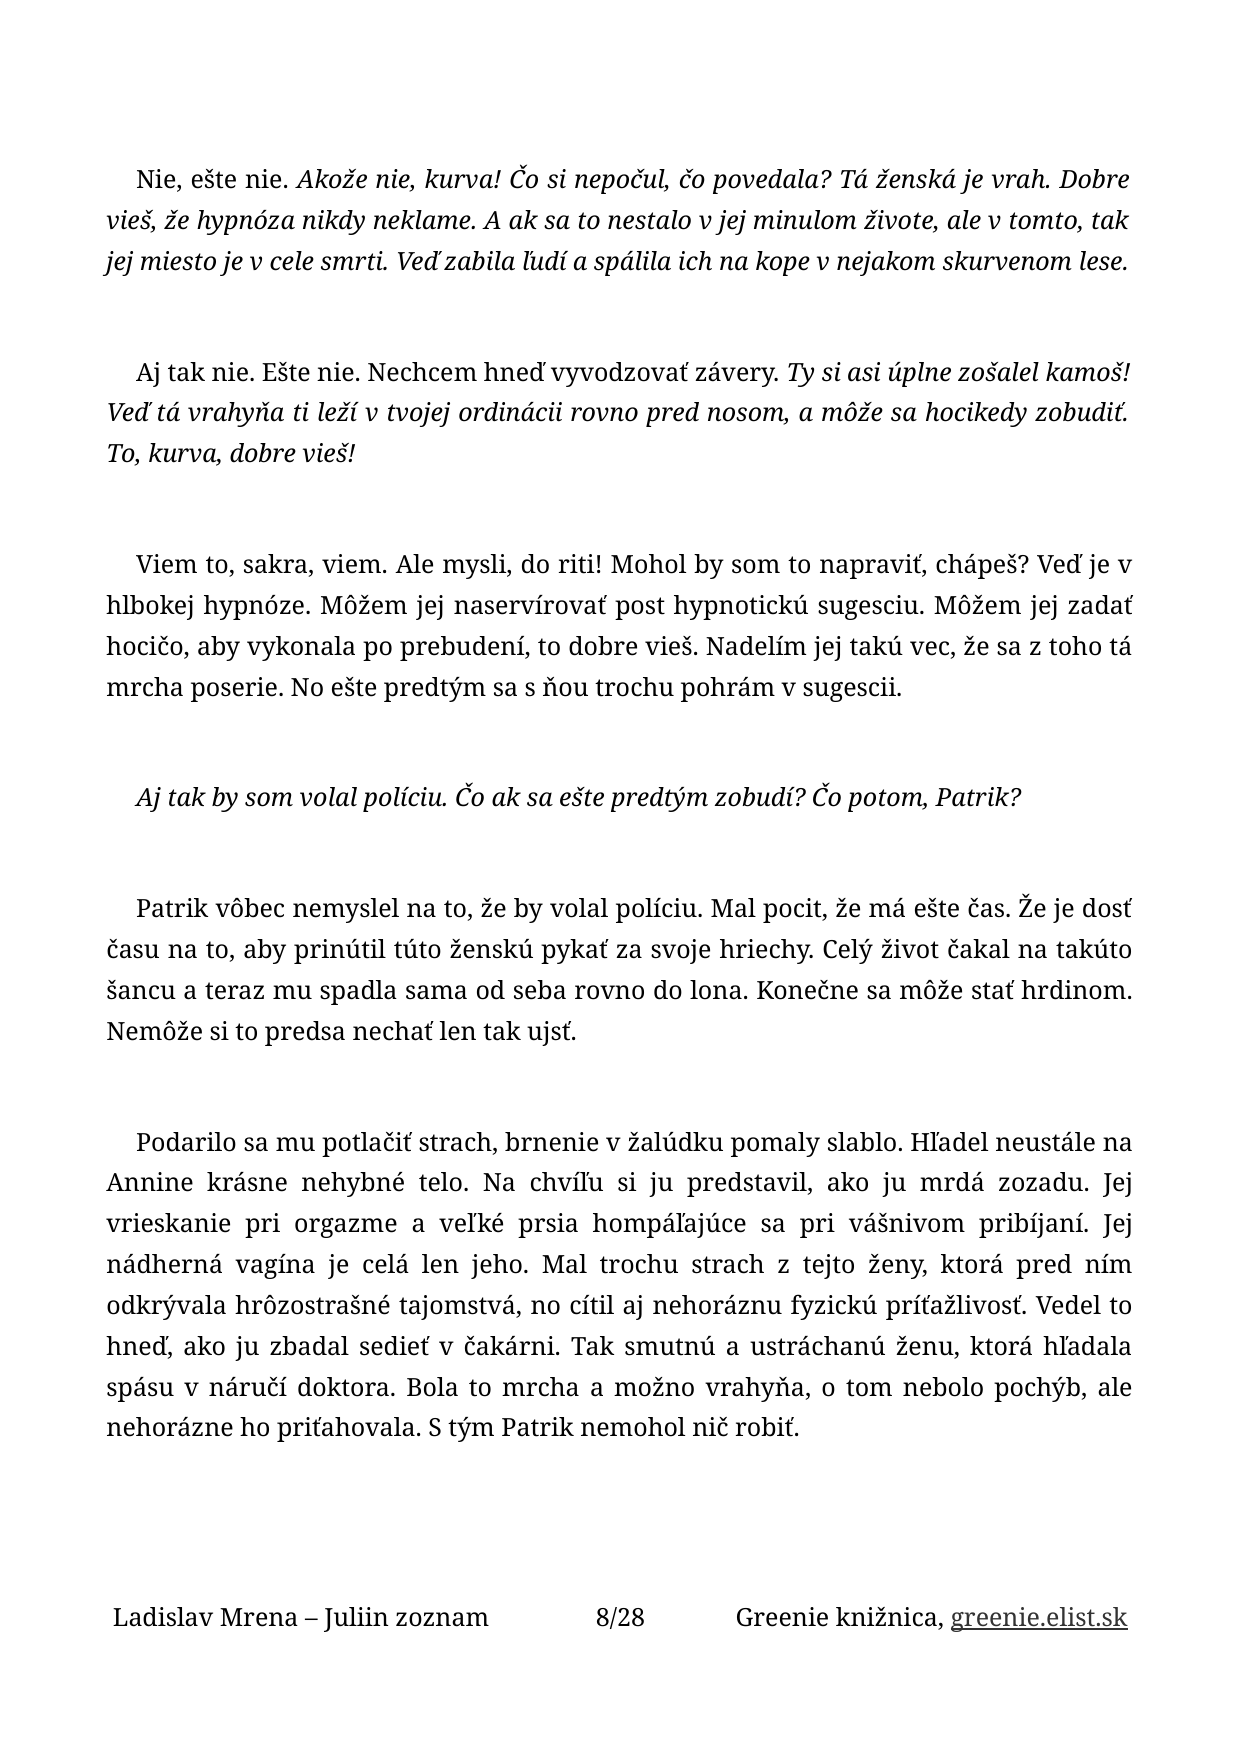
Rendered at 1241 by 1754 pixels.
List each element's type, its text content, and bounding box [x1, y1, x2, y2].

text Viem to, sakra, viem. Ale mysli, do riti! Mohol by som to napraviť, chápeš? Veď je v hlbokej hypnóze. Môžem jej naservírovať post hypnotickú sugesciu. Môžem jej zadať hocičo, aby vykonala po prebudení, to dobre vieš. Nadelím jej takú vec, že sa z toho tá mrcha poserie. No ešte predtým sa s ňou trochu pohrám v sugescii. [106, 547, 1134, 703]
text Patrik vôbec nemyslel na to, že by volal políciu. Mal pocit, že má ešte čas. Že je dosť času na to, aby prinútil túto ženskú pykať za svoje hriechy. Celý život čakal na takúto šancu a teraz mu spadla sama od seba rovno do lona. Konečne sa môže stať hrdinom. Nemôže si to predsa nechať len tak ujsť. [106, 891, 1134, 1047]
text Aj tak nie. Ešte nie. Nechcem hneď vyvodzovať závery. Ty si asi úplne zošalel kamoš! Veď tá vrahyňa ti leží v tvojej ordinácii rovno pred nosom, a môže sa hocikedy zobudiť. To, kurva, dobre vieš! [106, 354, 1134, 470]
text Podarilo sa mu potlačiť strach, brnenie v žalúdku pomaly slablo. Hľadel neustále na Annine krásne nehybné telo. Na chvíľu si ju predstavil, ako ju mrdá zozadu. Jej vrieskanie pri orgazme a veľké prsia hompáľajúce sa pri vášnivom pribíjaní. Jej nádherná vagína je celá len jeho. Mal trochu strach z tejto ženy, ktorá pred ním odkrývala hrôzostrašné tajomstvá, no cítil aj nehoráznu fyzickú príťažlivosť. Vedel to hneď, ako ju zbadal sedieť v čakárni. Tak smutnú a ustráchanú ženu, ktorá hľadala spásu v náručí doktora. Bola to mrcha a možno vrahyňa, o tom nebolo pochýb, ale nehorázne ho priťahovala. S tým Patrik nemohol nič robiť. [106, 1124, 1134, 1444]
text Aj tak by som volal políciu. Čo ak sa ešte predtým zobudí? Čo potom, Patrik? [106, 780, 1134, 814]
text Nie, ešte nie. Akože nie, kurva! Čo si nepočul, čo povedala? Tá ženská je vrah. Dobre vieš, že hypnóza nikdy neklame. A ak sa to nestalo v jej minulom živote, ale v tomto, tak jej miesto je v cele smrti. Veď zabila ľudí a spálila ich na kope v nejakom skurvenom lese. [106, 162, 1134, 277]
